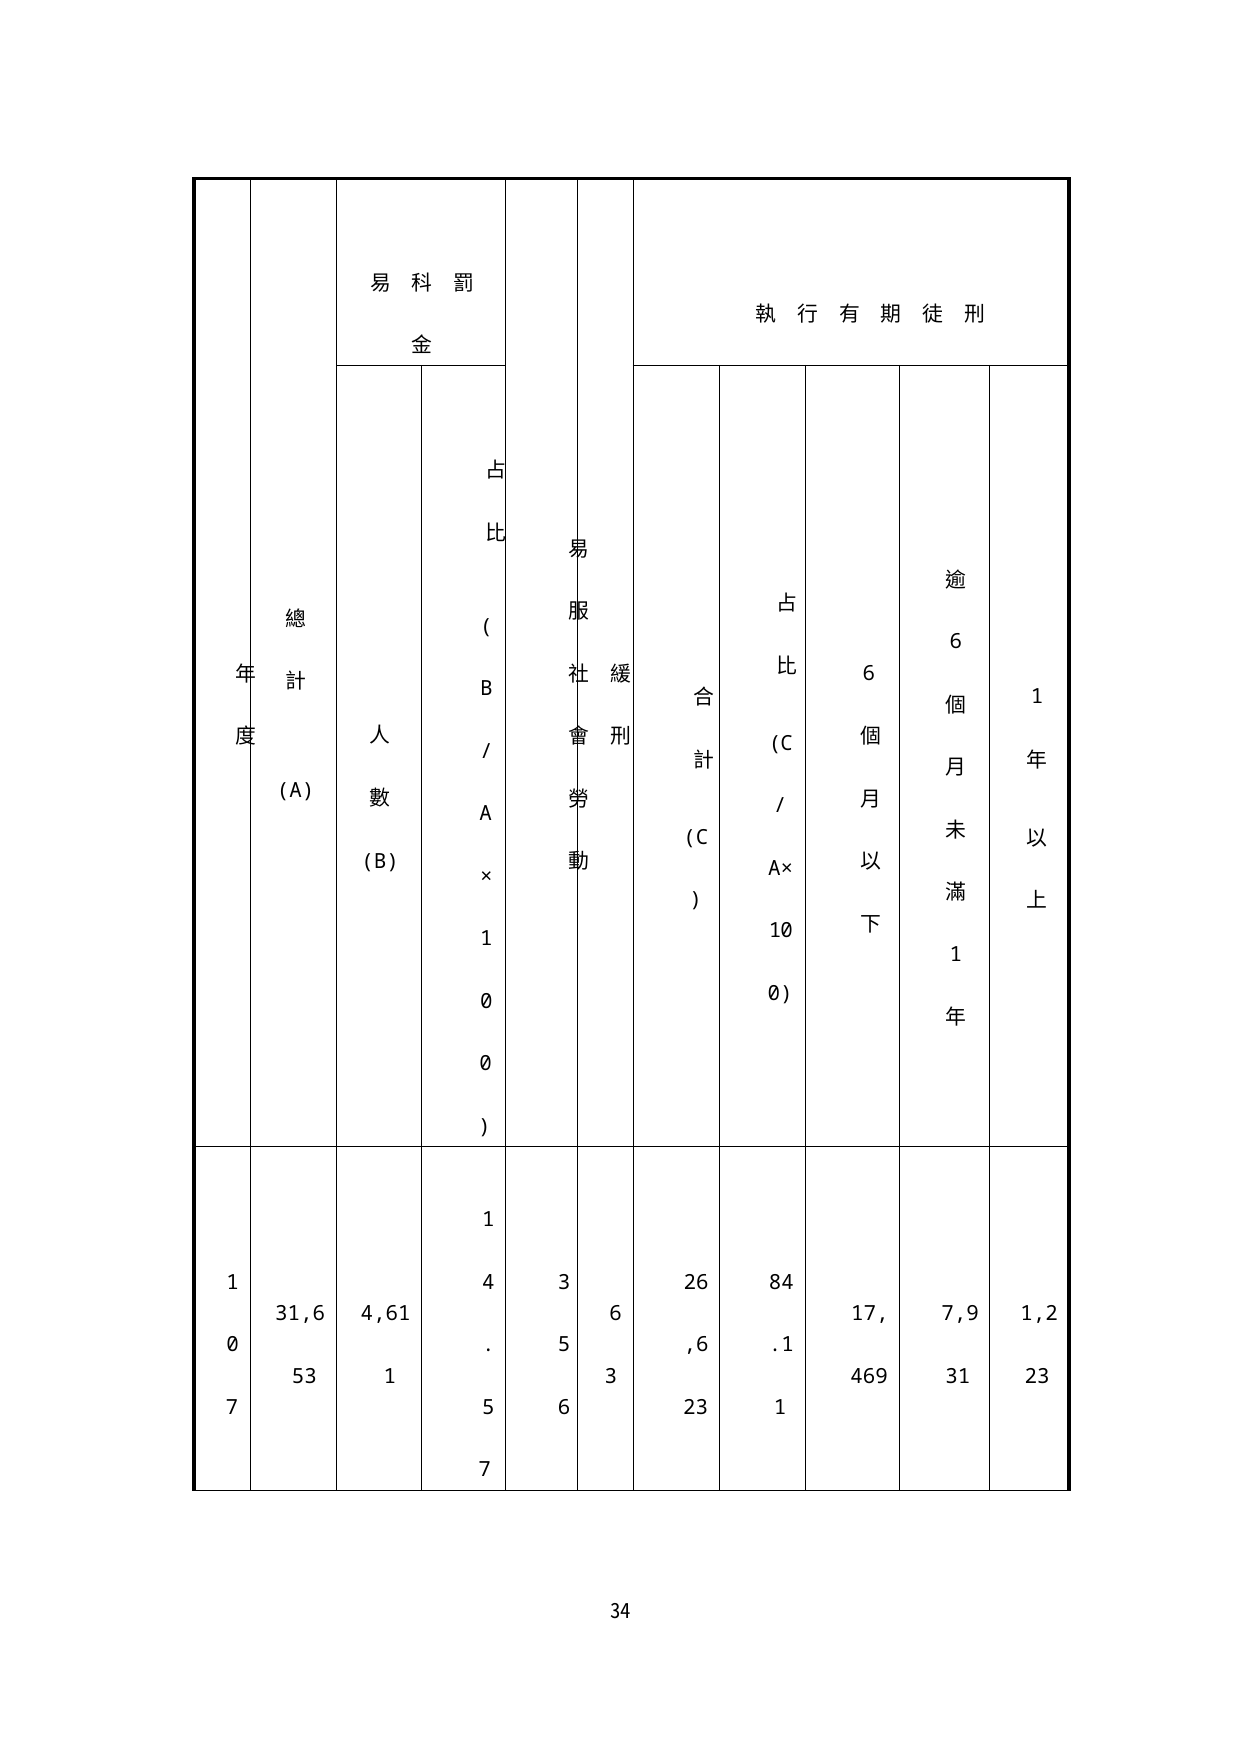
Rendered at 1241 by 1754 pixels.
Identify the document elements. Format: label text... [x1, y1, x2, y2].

table_cell 1年 以上 [990, 366, 1067, 1146]
table_cell 逾6個月未滿1年 [900, 366, 989, 1146]
table_cell 1,223 [990, 1147, 1067, 1490]
table_cell 6個月以下 [806, 366, 899, 1146]
table_cell 31,653 [251, 1147, 336, 1490]
table_header 年度 [196, 180, 250, 1146]
table_cell 7,931 [900, 1147, 989, 1490]
table_cell 63 [578, 1147, 633, 1490]
table_cell 占比 (B/A×100) [422, 366, 505, 1146]
table_cell 17,469 [806, 1147, 899, 1490]
table_header 易服社會勞動 [506, 180, 577, 1146]
table_header 執行有期徒刑 [634, 180, 1067, 365]
table_cell 占比 (C/A×100) [720, 366, 805, 1146]
table_cell 107 [196, 1147, 250, 1490]
table_cell 人數 (B) [337, 366, 421, 1146]
table_cell 356 [506, 1147, 577, 1490]
table_cell 14.57 [422, 1147, 505, 1490]
table_cell 4,611 [337, 1147, 421, 1490]
table_cell 26,623 [634, 1147, 719, 1490]
table_cell 84.11 [720, 1147, 805, 1490]
table_header 易科罰金 [337, 180, 505, 365]
table_header 緩刑 [578, 180, 633, 1146]
table_header 總計 (A) [251, 180, 336, 1146]
table_cell 合計 (C) [634, 366, 719, 1146]
